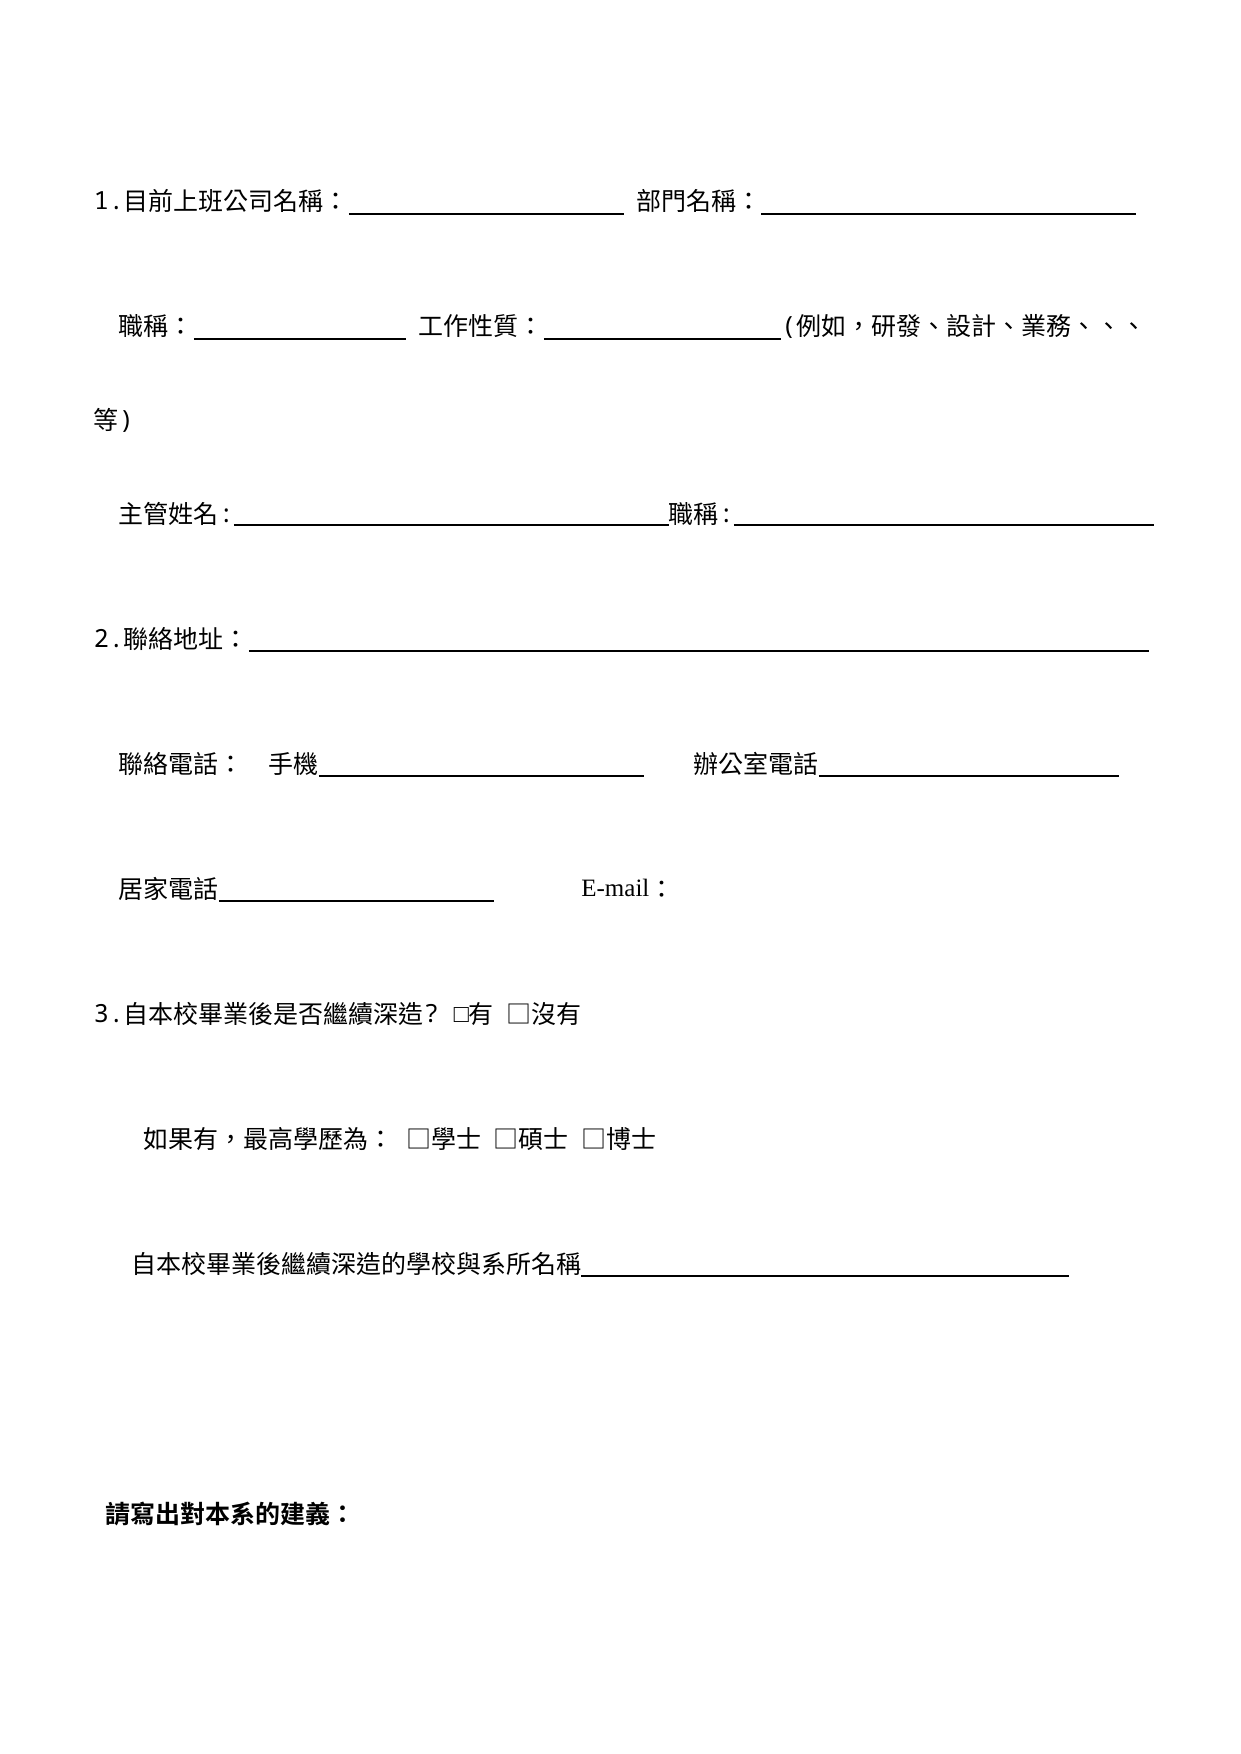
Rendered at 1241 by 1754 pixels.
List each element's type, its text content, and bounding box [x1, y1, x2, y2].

text 3.自本校畢業後是否繼續深造? □有 □沒有 [94, 971, 1162, 1033]
text 1.目前上班公司名稱： 部門名稱： [94, 158, 1162, 221]
text 自本校畢業後繼續深造的學校與系所名稱 [94, 1221, 1162, 1283]
text 居家電話 E-mail： [94, 846, 1162, 908]
table_header 請寫出對本系的建義： [94, 1471, 1168, 1533]
text 如果有，最高學歷為： □學士 □碩士 □博士 [144, 1096, 1162, 1158]
text 2.聯絡地址： [94, 596, 1162, 658]
text 職稱： 工作性質： (例如，研發、設計、業務、、、等) [94, 283, 1162, 439]
text 聯絡電話： 手機 辦公室電話 [94, 721, 1162, 783]
text 主管姓名: 職稱: [94, 471, 1162, 533]
